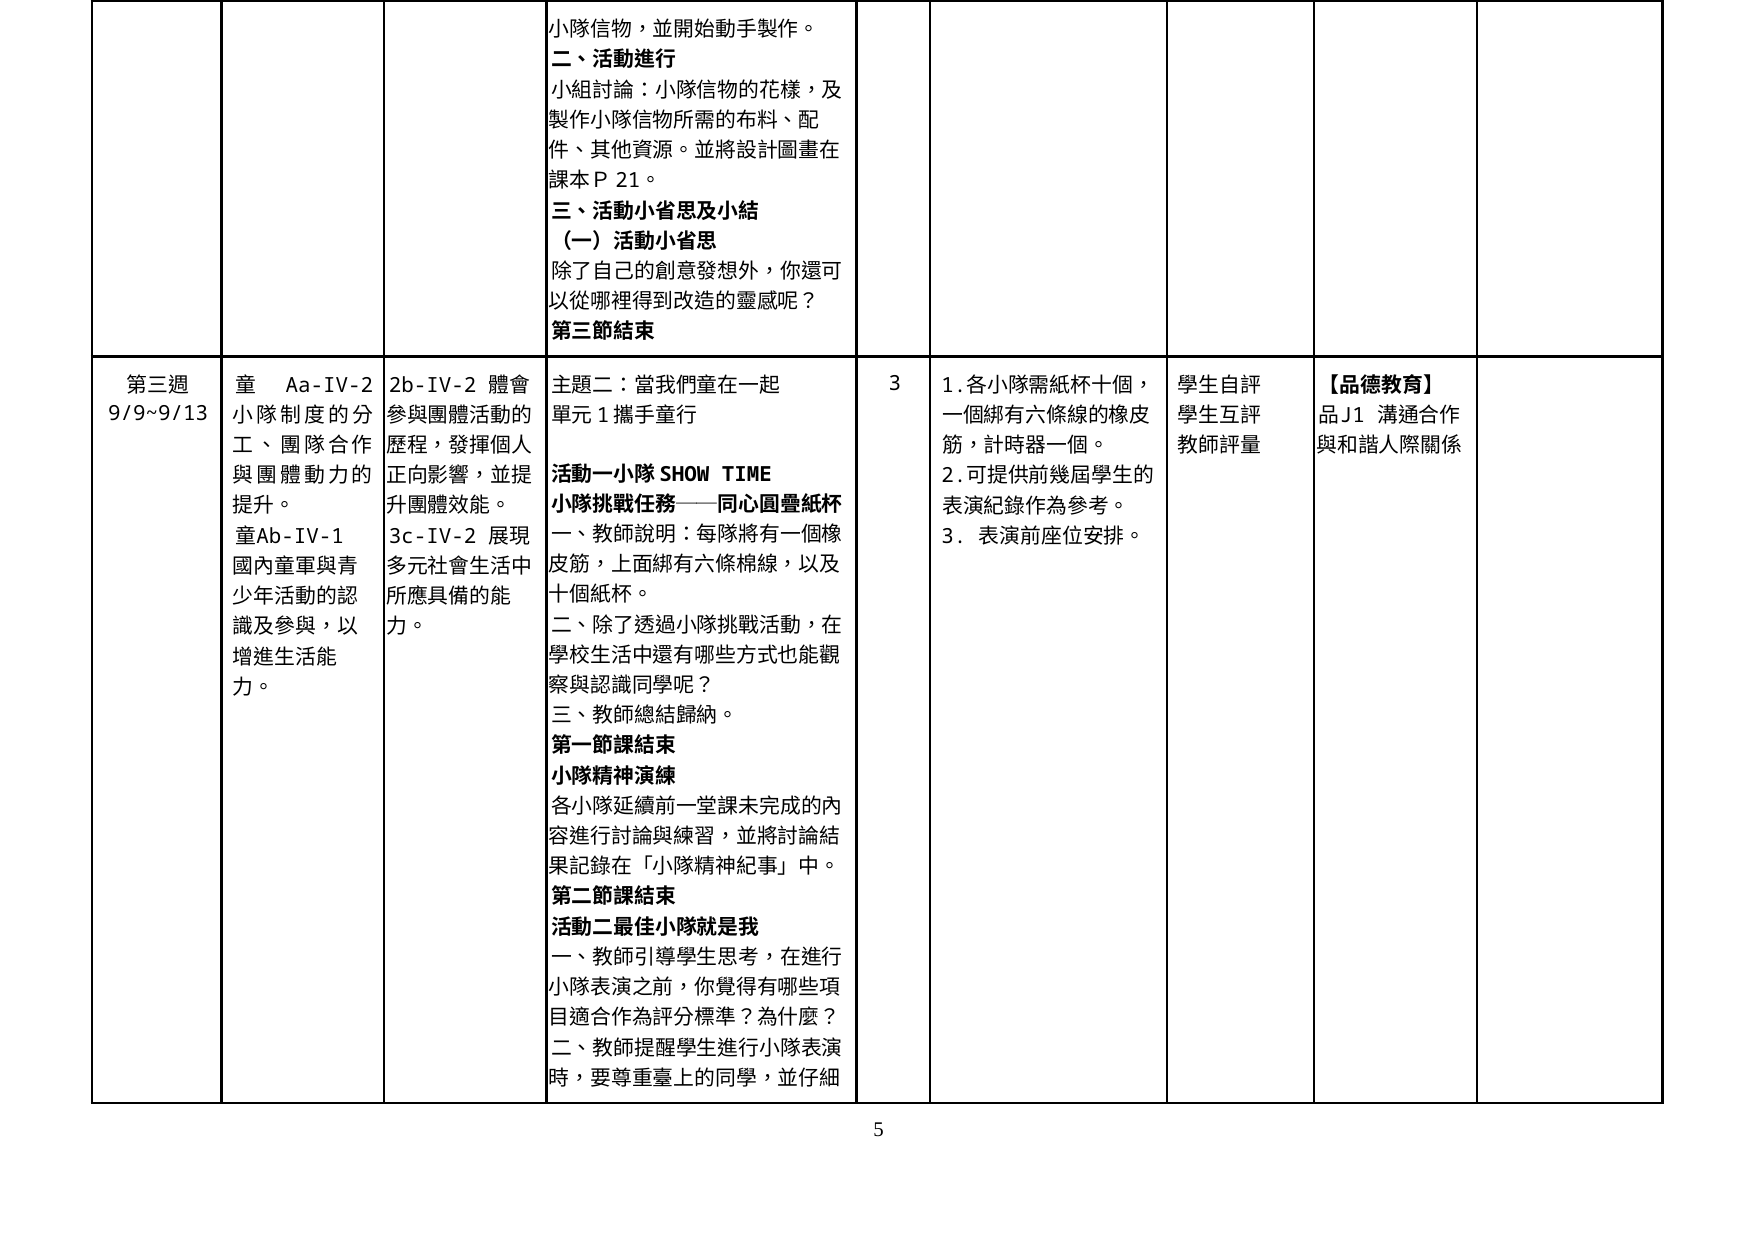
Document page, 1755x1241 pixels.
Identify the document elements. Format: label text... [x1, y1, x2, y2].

table_cell [858, 2, 929, 355]
table_cell [1168, 2, 1313, 355]
table_cell 第三週 9/9~9/13 [93, 358, 220, 1102]
table_cell [1478, 358, 1661, 1102]
table_cell 【品德教育】 品J1 溝通合作與和諧人際關係 [1315, 358, 1476, 1102]
table_cell [223, 2, 383, 355]
table_cell 2b-IV-2 體會參與團體活動的歷程，發揮個人正向影響，並提升團體效能。 3c-IV-2 展現多元社會生活中所應具備的能力。 [385, 358, 545, 1102]
table_cell 1.各小隊需紙杯十個，一個綁有六條線的橡皮筋，計時器一個。 2.可提供前幾屆學生的表演紀錄作為參考。 3. 表演前座位安排。 [931, 358, 1166, 1102]
table_cell 學生自評 學生互評 教師評量 [1168, 358, 1313, 1102]
table_cell 主題二：當我們童在一起 單元1攜手童行 活動一小隊SHOW TIME 小隊挑戰任務──同心圓疊紙杯 一、教師說明：每隊將有一個橡皮筋，上面綁有六條棉線，以及十個紙杯。 二、除了透過小隊挑戰活動，在學校生活中還有哪些方式也能觀察與認識同學呢？ 三、教師總結歸納。 第一節課結束 小隊精神演練 各小隊延續前一堂課未完成的內容進行討論與練習，並將討論結果記錄在「小隊精神紀事」中。 第二節課結束 活動二最佳小隊就是我 一、教師引導學生思考，在進行小隊表演之前，你覺得有哪些項目適合作為評分標準？為什麼？ 二、教師提醒學生進行小隊表演時，要尊重臺上的同學，並仔細 [548, 358, 855, 1102]
table_cell [385, 2, 545, 355]
table_cell [931, 2, 1166, 355]
table_cell 小隊信物，並開始動手製作。 二、活動進行 小組討論：小隊信物的花樣，及製作小隊信物所需的布料、配件、其他資源。並將設計圖畫在課本Ｐ21。 三、活動小省思及小結 （一）活動小省思 除了自己的創意發想外，你還可以從哪裡得到改造的靈感呢？ 第三節結束 [548, 2, 855, 355]
table_cell 3 [858, 358, 929, 1102]
table_cell [93, 2, 220, 355]
table_cell [1478, 2, 1661, 355]
table_cell 童Aa-IV-2 小隊制度的分工、團隊合作與團體動力的提升。 童Ab-IV-1 國內童軍與青少年活動的認識及參與，以增進生活能力。 [223, 358, 383, 1102]
table_cell [1315, 2, 1476, 355]
